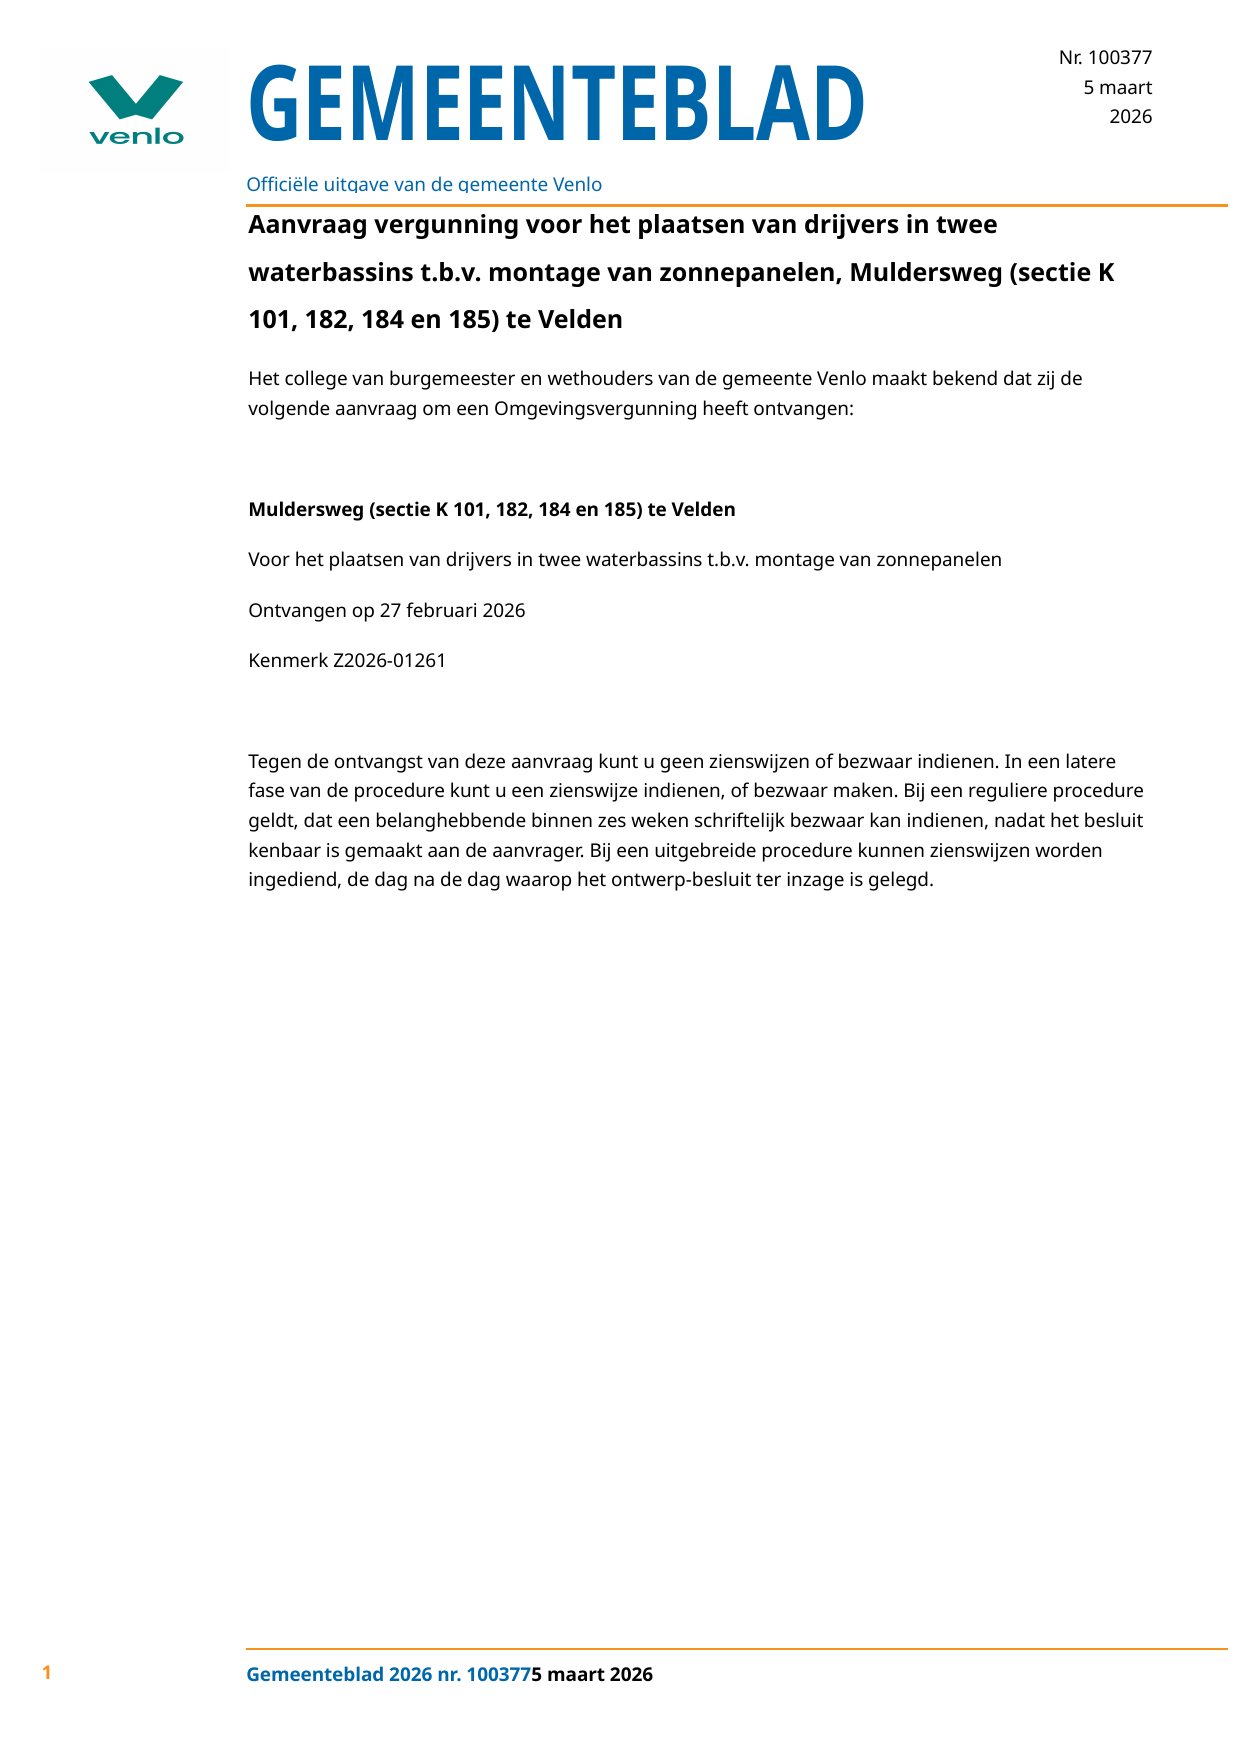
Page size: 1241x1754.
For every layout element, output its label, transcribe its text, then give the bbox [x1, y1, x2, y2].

text Muldersweg (sectie K 101, 182, 184 en 185) te Velden [248, 496, 1152, 522]
text Aanvraag vergunning voor het plaatsen van drijvers in twee waterbassins t.b.v. montage van zonnepanelen, Muldersweg (sectie K 101, 182, 184 en 185) te Velden [248, 207, 1152, 336]
text Tegen de ontvangst van deze aanvraag kunt u geen zienswijzen of bezwaar indienen. In een latere fase van de procedure kunt u een zienswijze indienen, of bezwaar maken. Bij een reguliere procedure geldt, dat een belanghebbende binnen zes weken schriftelijk bezwaar kan indienen, nadat het besluit kenbaar is gemaakt aan de aanvrager. Bij een uitgebreide procedure kunnen zienswijzen worden ingediend, de dag na de dag waarop het ontwerp-besluit ter inzage is gelegd. [248, 748, 1152, 892]
picture [41, 47, 231, 172]
text Kenmerk Z2026-01261 [248, 647, 1152, 673]
text Voor het plaatsen van drijvers in twee waterbassins t.b.v. montage van zonnepanelen [248, 546, 1152, 572]
text Het college van burgemeester en wethouders van de gemeente Venlo maakt bekend dat zij de volgende aanvraag om een Omgevingsvergunning heeft ontvangen: [248, 366, 1152, 421]
text Ontvangen op 27 februari 2026 [248, 597, 1152, 622]
